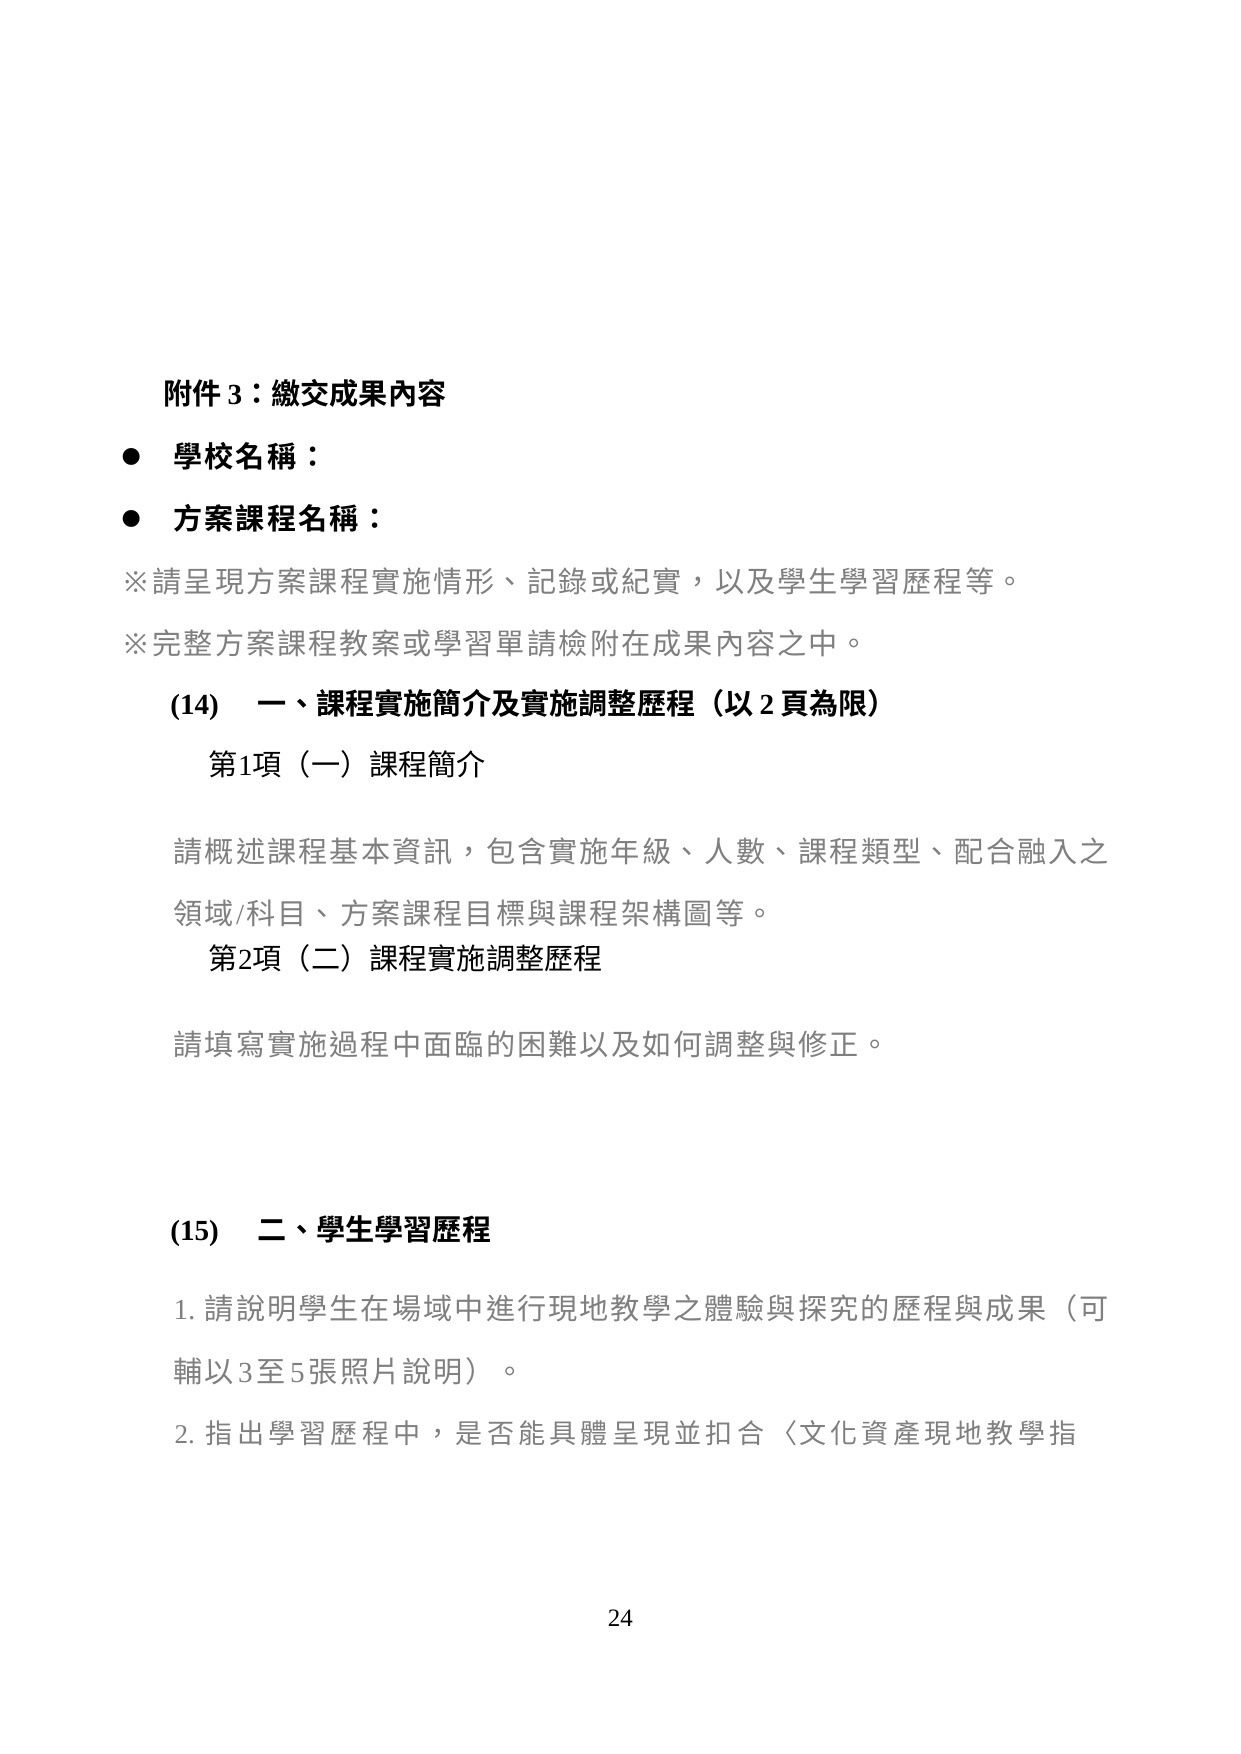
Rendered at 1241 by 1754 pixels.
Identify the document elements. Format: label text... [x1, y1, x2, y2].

subtitle 附件3：繳交成果內容 [163, 371, 1120, 413]
subtitle 一、課程實施簡介及實施調整歷程（以2頁為限） [170, 678, 1120, 724]
subtitle （一）課程簡介 [209, 739, 1120, 785]
subtitle （二）課程實施調整歷程 [209, 933, 1120, 978]
text 2. 指出學習歷程中，是否能具體呈現並扣合〈文化資產現地教學指 [164, 1390, 1120, 1453]
text ※請呈現方案課程實施情形、記錄或紀實，以及學生學習歷程等。 [120, 538, 1120, 600]
text ※完整方案課程教案或學習單請檢附在成果內容之中。 [120, 600, 1120, 663]
text 1. 請說明學生在場域中進行現地教學之體驗與探究的歷程與成果（可輔以3至5張照片說明）。 [164, 1265, 1120, 1390]
list 方案課程名稱： [120, 475, 1120, 538]
subtitle 二、學生學習歷程 [170, 1204, 1120, 1250]
text 請填寫實施過程中面臨的困難以及如何調整與修正。 [164, 1001, 1120, 1064]
text 請概述課程基本資訊，包含實施年級、人數、課程類型、配合融入之領域/科目、方案課程目標與課程架構圖等。 [164, 808, 1120, 933]
list 學校名稱： [120, 413, 1120, 475]
